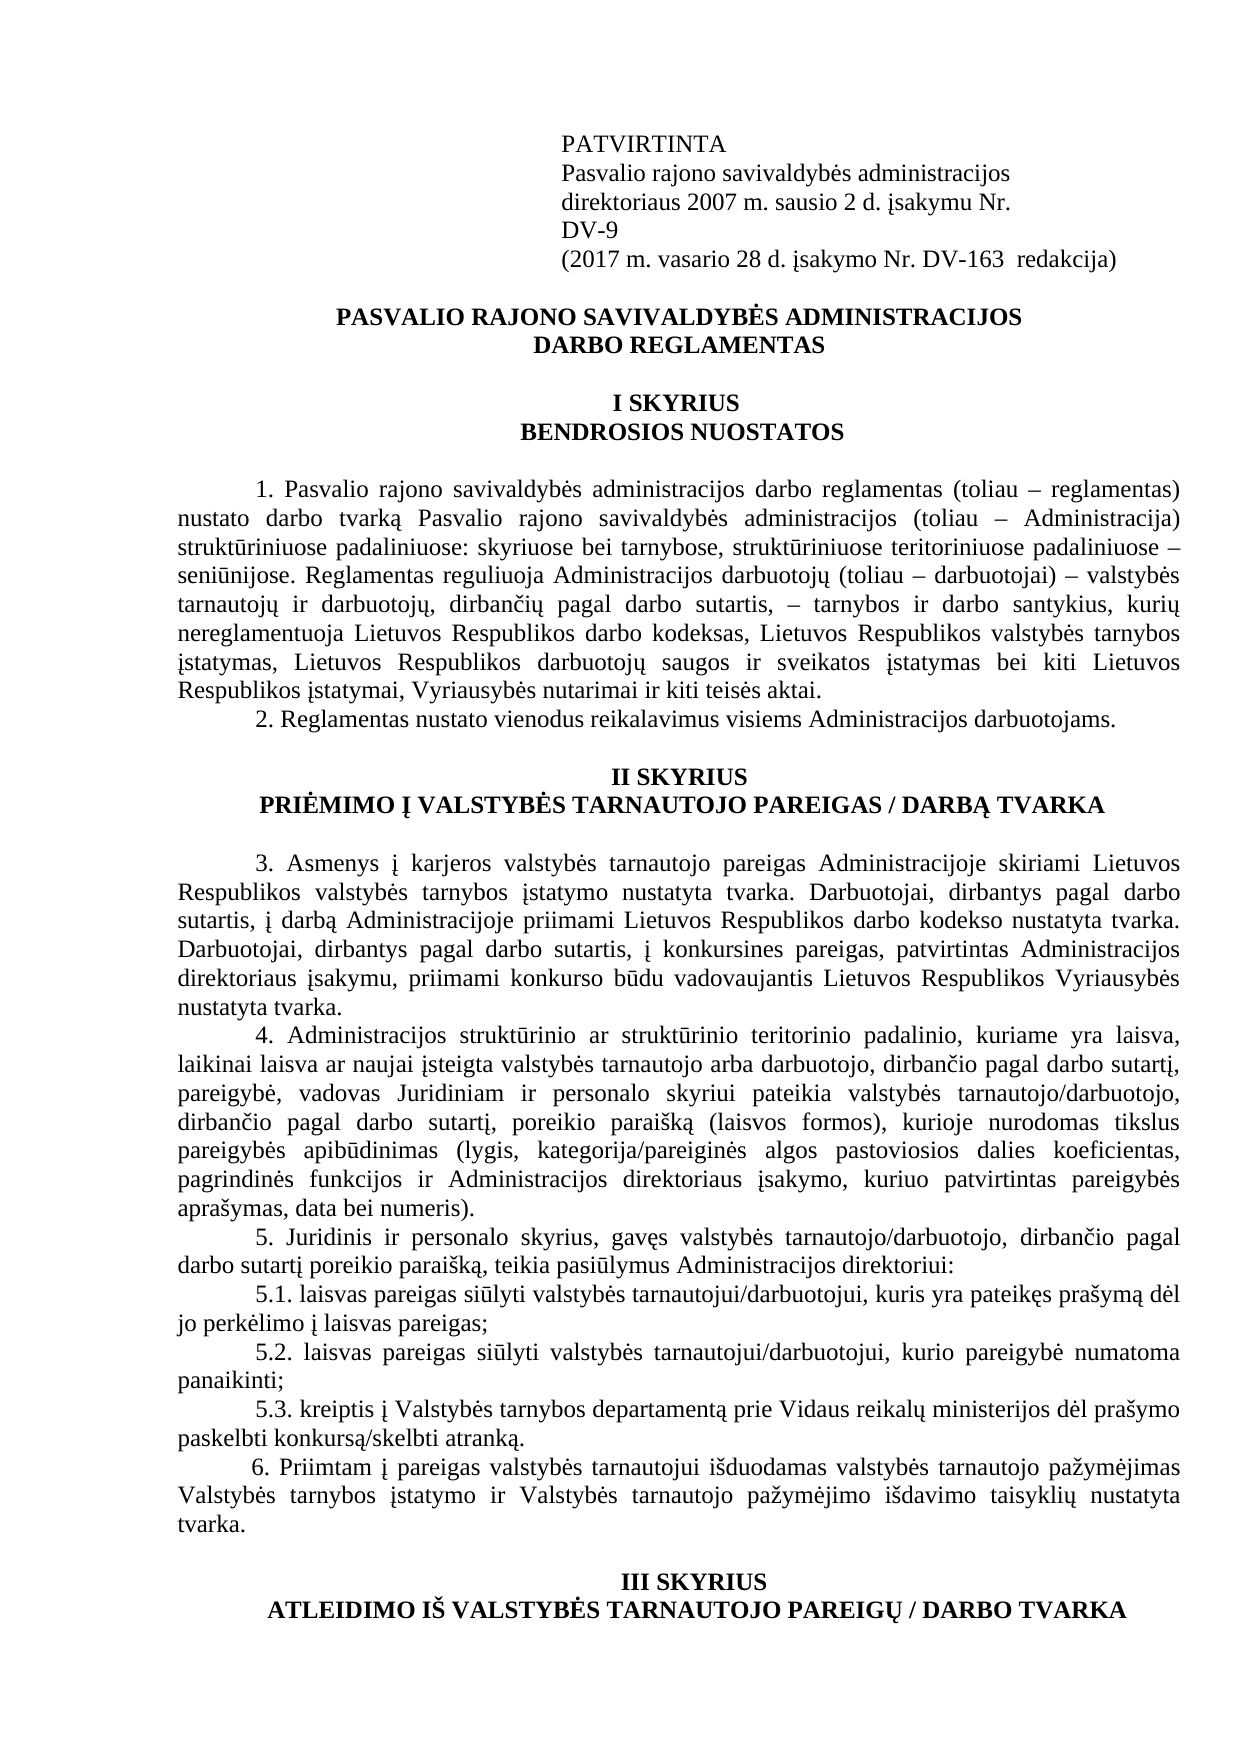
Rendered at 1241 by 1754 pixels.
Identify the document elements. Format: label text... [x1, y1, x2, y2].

text 5.3. kreiptis į Valstybės tarnybos departamentą prie Vidaus reikalų ministerijos dėl prašymo paskelbti konkursą/skelbti atranką. [177, 1394, 1181, 1452]
text (2017 m. vasario 28 d. įsakymo Nr. DV-163 redakcija) [177, 244, 1181, 273]
text 1. Pasvalio rajono savivaldybės administracijos darbo reglamentas (toliau – reglamentas) nustato darbo tvarką Pasvalio rajono savivaldybės administracijos (toliau – Administracija) struktūriniuose padaliniuose: skyriuose bei tarnybose, struktūriniuose teritoriniuose padaliniuose – seniūnijose. Reglamentas reguliuoja Administracijos darbuotojų (toliau – darbuotojai) – valstybės tarnautojų ir darbuotojų, dirbančių pagal darbo sutartis, – tarnybos ir darbo santykius, kurių nereglamentuoja Lietuvos Respublikos darbo kodeksas, Lietuvos Respublikos valstybės tarnybos įstatymas, Lietuvos Respublikos darbuotojų saugos ir sveikatos įstatymas bei kiti Lietuvos Respublikos įstatymai, Vyriausybės nutarimai ir kiti teisės aktai. [177, 474, 1181, 704]
text DARBO REGLAMENTAS [177, 330, 1181, 359]
text 2. Reglamentas nustato vienodus reikalavimus visiems Administracijos darbuotojams. [177, 704, 1181, 733]
text PASVALIO RAJONO SAVIVALDYBĖS ADMINISTRACIJOS [177, 302, 1181, 330]
text II skyrius [177, 762, 1181, 790]
text PRIĖMIMO Į VALSTYBĖS TARNAUTOJO PAREIGAS / DARBĄ TVARKA [177, 790, 1181, 819]
text Atleidimo iš valstybės tarnautojo pareigų / darbo tvarka [207, 1595, 1181, 1624]
text DV-9 [177, 215, 1181, 244]
text PATVIRTINTA [561, 129, 1181, 158]
text BENDROSIOS NUOSTATOS [184, 417, 1181, 445]
text direktoriaus 2007 m. sausio 2 d. įsakymu Nr. [177, 187, 1181, 215]
text 3. Asmenys į karjeros valstybės tarnautojo pareigas Administracijoje skiriami Lietuvos Respublikos valstybės tarnybos įstatymo nustatyta tvarka. Darbuotojai, dirbantys pagal darbo sutartis, į darbą Administracijoje priimami Lietuvos Respublikos darbo kodekso nustatyta tvarka. Darbuotojai, dirbantys pagal darbo sutartis, į konkursines pareigas, patvirtintas Administracijos direktoriaus įsakymu, priimami konkurso būdu vadovaujantis Lietuvos Respublikos Vyriausybės nustatyta tvarka. [177, 848, 1181, 1020]
text Pasvalio rajono savivaldybės administracijos [177, 158, 1181, 187]
text I skyrius [177, 388, 1181, 417]
text 5.1. laisvas pareigas siūlyti valstybės tarnautojui/darbuotojui, kuris yra pateikęs prašymą dėl jo perkėlimo į laisvas pareigas; [177, 1279, 1181, 1337]
text 5. Juridinis ir personalo skyrius, gavęs valstybės tarnautojo/darbuotojo, dirbančio pagal darbo sutartį poreikio paraišką, teikia pasiūlymus Administracijos direktoriui: [177, 1222, 1181, 1279]
text 4. Administracijos struktūrinio ar struktūrinio teritorinio padalinio, kuriame yra laisva, laikinai laisva ar naujai įsteigta valstybės tarnautojo arba darbuotojo, dirbančio pagal darbo sutartį, pareigybė, vadovas Juridiniam ir personalo skyriui pateikia valstybės tarnautojo/darbuotojo, dirbančio pagal darbo sutartį, poreikio paraišką (laisvos formos), kurioje nurodomas tikslus pareigybės apibūdinimas (lygis, kategorija/pareiginės algos pastoviosios dalies koeficientas, pagrindinės funkcijos ir Administracijos direktoriaus įsakymo, kuriuo patvirtintas pareigybės aprašymas, data bei numeris). [177, 1020, 1181, 1222]
text 5.2. laisvas pareigas siūlyti valstybės tarnautojui/darbuotojui, kurio pareigybė numatoma panaikinti; [177, 1337, 1181, 1394]
text III skyrius [207, 1567, 1181, 1595]
text 6. Priimtam į pareigas valstybės tarnautojui išduodamas valstybės tarnautojo pažymėjimas Valstybės tarnybos įstatymo ir Valstybės tarnautojo pažymėjimo išdavimo taisyklių nustatyta tvarka. [177, 1452, 1181, 1538]
